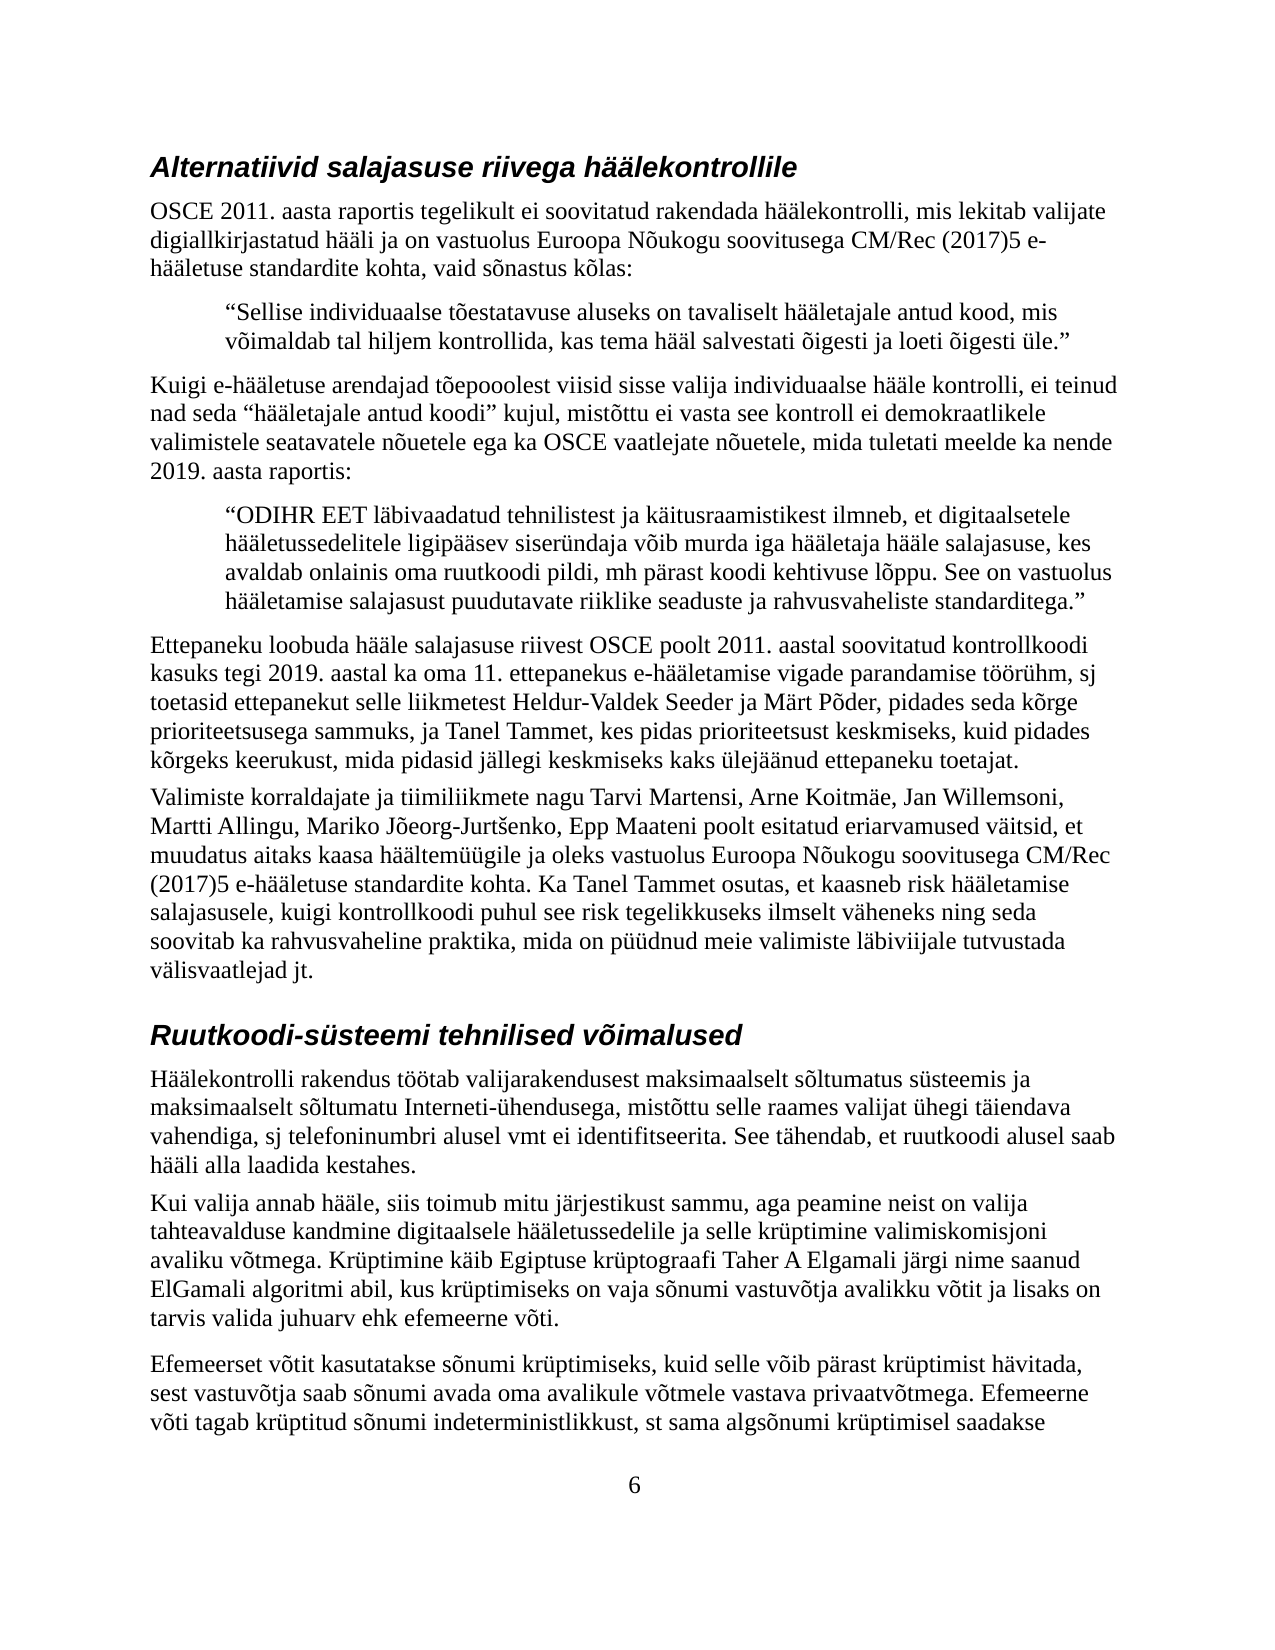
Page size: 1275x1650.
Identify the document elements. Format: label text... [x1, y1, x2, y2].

subtitle Ruutkoodi-süsteemi tehnilised võimalused [150, 1018, 1125, 1051]
text Efemeerset võtit kasutatakse sõnumi krüptimiseks, kuid selle võib pärast krüptimist hävitada, sest vastuvõtja saab sõnumi avada oma avalikule võtmele vastava privaatvõtmega. Efemeerne võti tagab krüptitud sõnumi indeterministlikkust, st sama algsõnumi krüptimisel saadakse [150, 1349, 1125, 1436]
text OSCE 2011. aasta raportis tegelikult ei soovitatud rakendada häälekontrolli, mis lekitab valijate digiallkirjastatud hääli ja on vastuolus Euroopa Nõukogu soovitusega CM/Rec (2017)5 e-hääletuse standardite kohta, vaid sõnastus kõlas: [150, 196, 1125, 282]
text “ODIHR EET läbivaadatud tehnilistest ja käitusraamistikest ilmneb, et digitaalsetele hääletussedelitele ligipääsev siseründaja võib murda iga hääletaja hääle salajasuse, kes avaldab onlainis oma ruutkoodi pildi, mh pärast koodi kehtivuse lõppu. See on vastuolus hääletamise salajasust puudutavate riiklike seaduste ja rahvusvaheliste standarditega.” [225, 500, 1125, 615]
text Ettepaneku loobuda hääle salajasuse riivest OSCE poolt 2011. aastal soovitatud kontrollkoodi kasuks tegi 2019. aastal ka oma 11. ettepanekus e-hääletamise vigade parandamise töörühm, sj toetasid ettepanekut selle liikmetest Heldur-Valdek Seeder ja Märt Põder, pidades seda kõrge prioriteetsusega sammuks, ja Tanel Tammet, kes pidas prioriteetsust keskmiseks, kuid pidades kõrgeks keerukust, mida pidasid jällegi keskmiseks kaks ülejäänud ettepaneku toetajat. [150, 630, 1125, 773]
text Kui valija annab hääle, siis toimub mitu järjestikust sammu, aga peamine neist on valija tahteavalduse kandmine digitaalsele hääletussedelile ja selle krüptimine valimiskomisjoni avaliku võtmega. Krüptimine käib Egiptuse krüptograafi Taher A Elgamali järgi nime saanud ElGamali algoritmi abil, kus krüptimiseks on vaja sõnumi vastuvõtja avalikku võtit ja lisaks on tarvis valida juhuarv ehk efemeerne võti. [150, 1188, 1125, 1331]
text Valimiste korraldajate ja tiimiliikmete nagu Tarvi Martensi, Arne Koitmäe, Jan Willemsoni, Martti Allingu, Mariko Jõeorg-Jurtšenko, Epp Maateni poolt esitatud eriarvamused väitsid, et muudatus aitaks kaasa häältemüügile ja oleks vastuolus Euroopa Nõukogu soovitusega CM/Rec (2017)5 e-hääletuse standardite kohta. Ka Tanel Tammet osutas, et kaasneb risk hääletamise salajasusele, kuigi kontrollkoodi puhul see risk tegelikkuseks ilmselt väheneks ning seda soovitab ka rahvusvaheline praktika, mida on püüdnud meie valimiste läbiviijale tutvustada välisvaatlejad jt. [150, 782, 1125, 984]
subtitle Alternatiivid salajasuse riivega häälekontrollile [150, 150, 1125, 183]
text Häälekontrolli rakendus töötab valijarakendusest maksimaalselt sõltumatus süsteemis ja maksimaalselt sõltumatu Interneti-ühendusega, mistõttu selle raames valijat ühegi täiendava vahendiga, sj telefoninumbri alusel vmt ei identifitseerita. See tähendab, et ruutkoodi alusel saab hääli alla laadida kestahes. [150, 1064, 1125, 1179]
text “Sellise individuaalse tõestatavuse aluseks on tavaliselt hääletajale antud kood, mis võimaldab tal hiljem kontrollida, kas tema hääl salvestati õigesti ja loeti õigesti üle.” [225, 297, 1125, 355]
text Kuigi e-hääletuse arendajad tõepooolest viisid sisse valija individuaalse hääle kontrolli, ei teinud nad seda “hääletajale antud koodi” kujul, mistõttu ei vasta see kontroll ei demokraatlikele valimistele seatavatele nõuetele ega ka OSCE vaatlejate nõuetele, mida tuletati meelde ka nende 2019. aasta raportis: [150, 370, 1125, 485]
